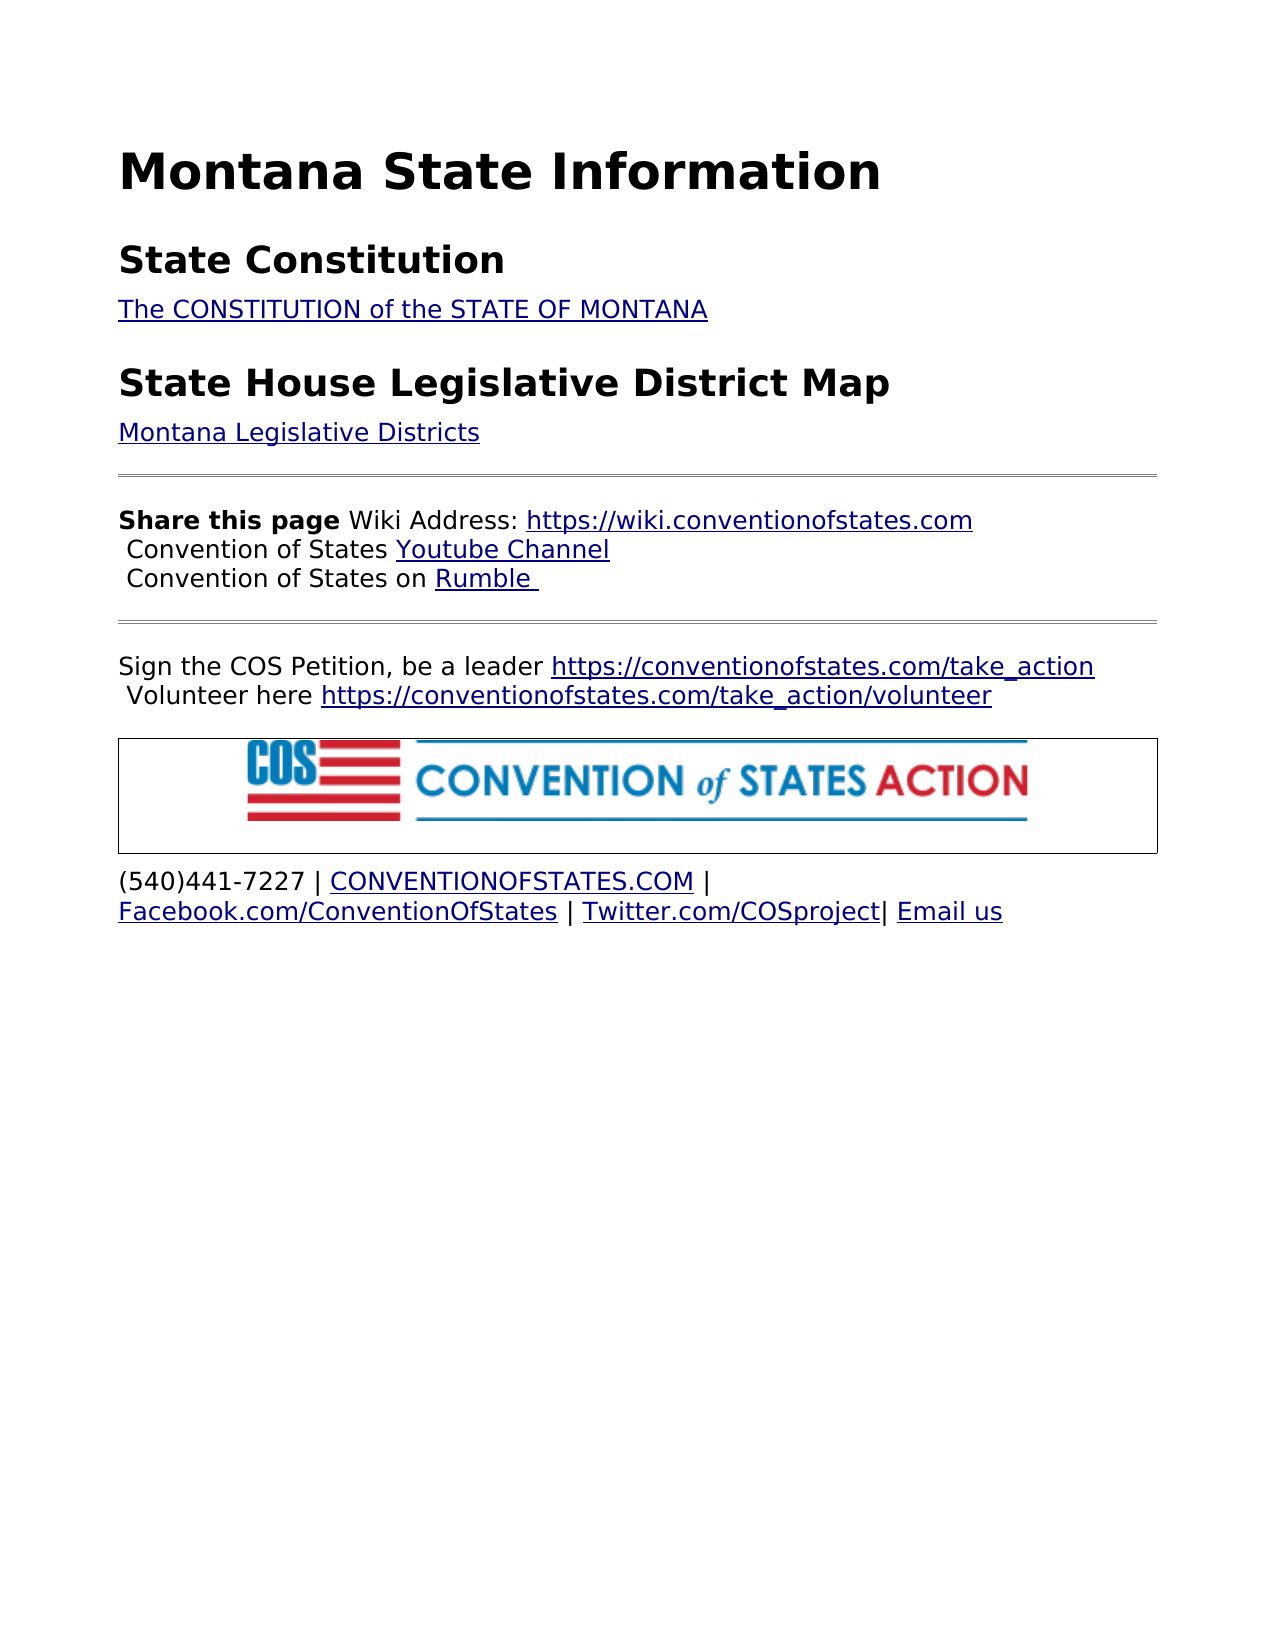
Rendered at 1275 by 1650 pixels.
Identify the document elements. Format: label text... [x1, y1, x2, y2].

picture [247, 740, 1028, 821]
text Sign the COS Petition, be a leader https://conventionofstates.com/take_action Volunteer here https://conventionofstates.com/take_action/volunteer [118, 652, 1157, 711]
text The CONSTITUTION of the STATE OF MONTANA [118, 295, 1157, 324]
text Share this page Wiki Address: https://wiki.conventionofstates.com Convention of States Youtube Channel Convention of States on Rumble [118, 506, 1157, 593]
subtitle State House Legislative District Map [118, 362, 1157, 405]
subtitle State Constitution [118, 239, 1157, 282]
text Montana Legislative Districts [118, 418, 1157, 447]
table_header [119, 739, 1157, 853]
subtitle Montana State Information [118, 143, 1157, 201]
text (540)441-7227 | CONVENTIONOFSTATES.COM | Facebook.com/ConventionOfStates | Twitter.com/COSproject| Email us [118, 867, 1157, 926]
